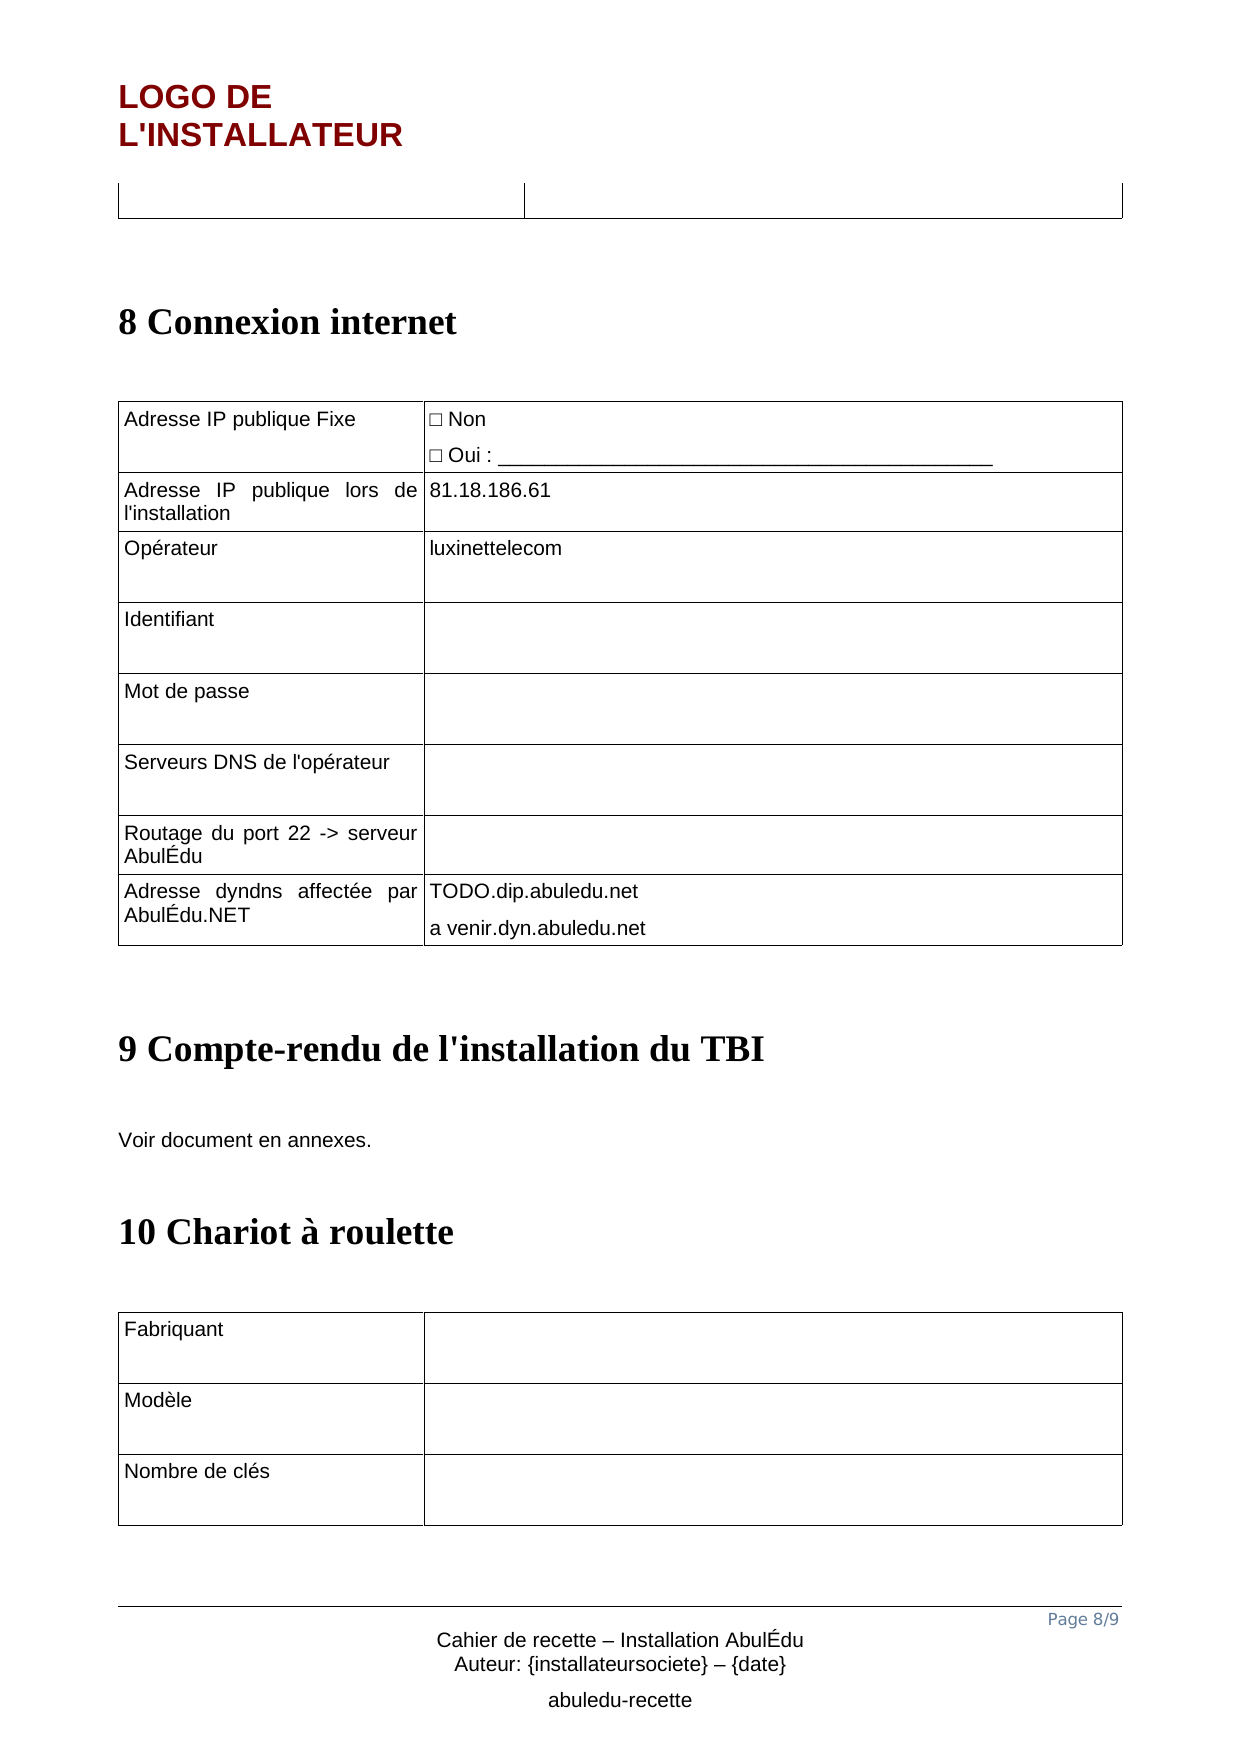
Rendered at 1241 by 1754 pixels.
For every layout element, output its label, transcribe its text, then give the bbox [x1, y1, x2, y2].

table_cell Nombre de clés [119, 1455, 423, 1525]
subtitle Connexion internet [118, 301, 1122, 342]
table_cell Routage du port 22 -> serveur AbulÉdu [119, 816, 423, 874]
table_cell [425, 603, 1122, 673]
table_cell Adresse dyndns affectée par AbulÉdu.NET [119, 875, 423, 945]
subtitle Compte-rendu de l'installation du TBI [118, 1028, 1122, 1069]
table_header □ Non □ Oui : ___________________________________________ [425, 402, 1122, 472]
table_cell Serveurs DNS de l'opérateur [119, 745, 423, 815]
table_cell [119, 183, 524, 218]
table_cell [425, 1384, 1122, 1454]
table_header [425, 1313, 1122, 1383]
table_cell [525, 183, 1122, 218]
table_cell TODO.dip.abuledu.net a venir.dyn.abuledu.net [425, 875, 1122, 945]
table_cell luxinettelecom [425, 532, 1122, 602]
table_cell [425, 1455, 1122, 1525]
subtitle Chariot à roulette [118, 1211, 1122, 1253]
text Voir document en annexes. [118, 1128, 1122, 1152]
table_cell Identifiant [119, 603, 423, 673]
table_cell Opérateur [119, 532, 423, 602]
table_cell Adresse IP publique lors de l'installation [119, 473, 423, 531]
table_header Adresse IP publique Fixe [119, 402, 423, 472]
table_cell Modèle [119, 1384, 423, 1454]
table_cell 81.18.186.61 [425, 473, 1122, 531]
table_cell Mot de passe [119, 674, 423, 744]
table_cell [425, 816, 1122, 874]
table_cell [425, 745, 1122, 815]
table_cell [425, 674, 1122, 744]
table_header Fabriquant [119, 1313, 423, 1383]
